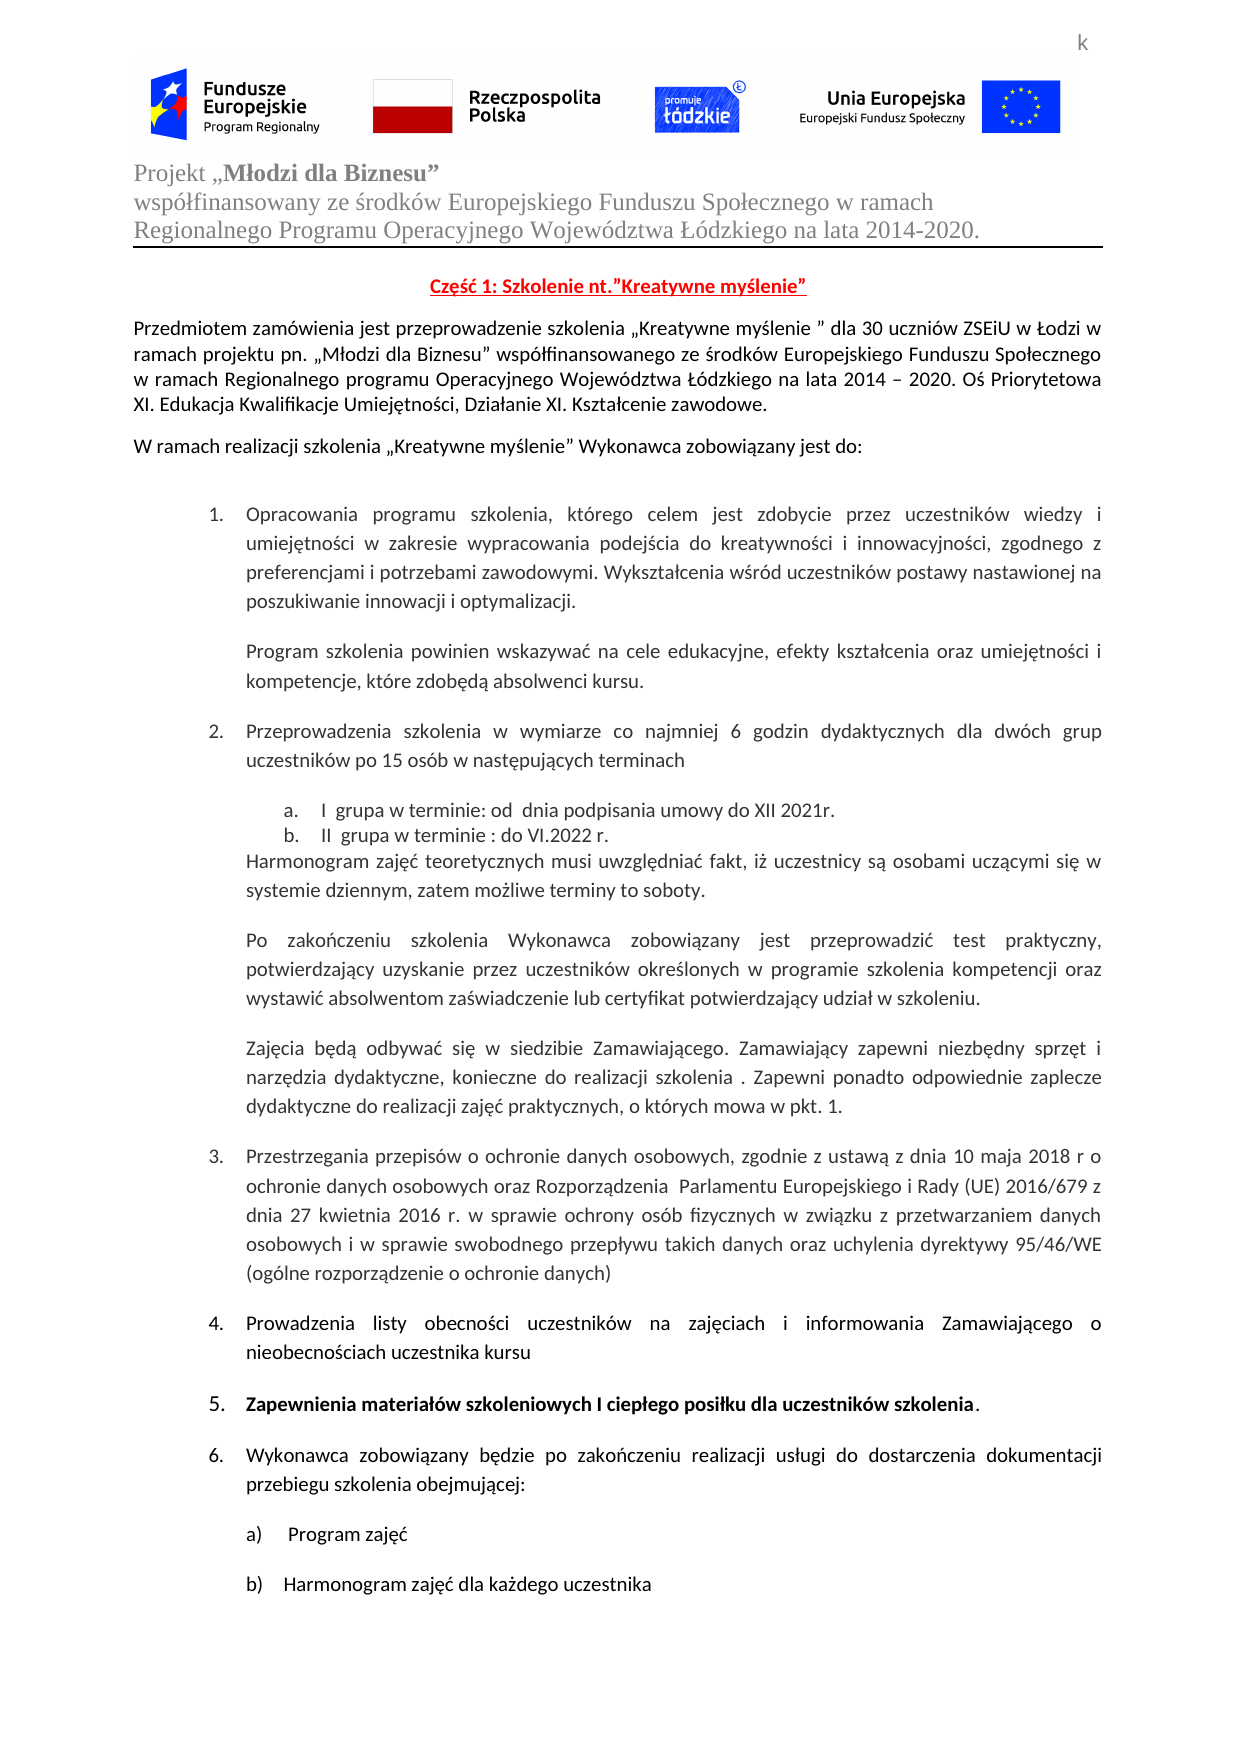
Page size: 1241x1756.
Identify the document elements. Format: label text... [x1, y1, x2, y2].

list Wykonawca zobowiązany będzie po zakończeniu realizacji usługi do dostarczenia dokumentacji przebiegu szkolenia obejmującej: [208, 1442, 1103, 1497]
list Zapewnienia materiałów szkoleniowych I ciepłego posiłku dla uczestników szkolenia. [208, 1389, 1103, 1417]
list Zajęcia będą odbywać się w siedzibie Zamawiającego. Zamawiający zapewni niezbędny sprzęt i narzędzia dydaktyczne, konieczne do realizacji szkolenia . Zapewni ponadto odpowiednie zaplecze dydaktyczne do realizacji zajęć praktycznych, o których mowa w pkt. 1. [246, 1035, 1103, 1119]
list Przestrzegania przepisów o ochronie danych osobowych, zgodnie z ustawą z dnia 10 maja 2018 r o ochronie danych osobowych oraz Rozporządzenia Parlamentu Europejskiego i Rady (UE) 2016/679 z dnia 27 kwietnia 2016 r. w sprawie ochrony osób fizycznych w związku z przetwarzaniem danych osobowych i w sprawie swobodnego przepływu takich danych oraz uchylenia dyrektywy 95/46/WE (ogólne rozporządzenie o ochronie danych) [208, 1144, 1103, 1286]
list Program zajęć [246, 1522, 1103, 1547]
list I grupa w terminie: od dnia podpisania umowy do XII 2021r. [283, 797, 1103, 822]
list Po zakończeniu szkolenia Wykonawca zobowiązany jest przeprowadzić test praktyczny, potwierdzający uzyskanie przez uczestników określonych w programie szkolenia kompetencji oraz wystawić absolwentom zaświadczenie lub certyfikat potwierdzający udział w szkoleniu. [246, 927, 1103, 1011]
list II grupa w terminie : do VI.2022 r. [283, 822, 1103, 848]
list Harmonogram zajęć teoretycznych musi uwzględniać fakt, iż uczestnicy są osobami uczącymi się w systemie dziennym, zatem możliwe terminy to soboty. [246, 848, 1103, 902]
list Przeprowadzenia szkolenia w wymiarze co najmniej 6 godzin dydaktycznych dla dwóch grup uczestników po 15 osób w następujących terminach [208, 718, 1103, 772]
list Harmonogram zajęć dla każdego uczestnika [246, 1572, 1103, 1597]
text Część 1: Szkolenie nt.”Kreatywne myślenie” [133, 273, 1103, 299]
list Opracowania programu szkolenia, którego celem jest zdobycie przez uczestników wiedzy i umiejętności w zakresie wypracowania podejścia do kreatywności i innowacyjności, zgodnego z preferencjami i potrzebami zawodowymi. Wykształcenia wśród uczestników postawy nastawionej na poszukiwanie innowacji i optymalizacji. [208, 501, 1103, 614]
list Prowadzenia listy obecności uczestników na zajęciach i informowania Zamawiającego o nieobecnościach uczestnika kursu [208, 1310, 1103, 1365]
list Program szkolenia powinien wskazywać na cele edukacyjne, efekty kształcenia oraz umiejętności i kompetencje, które zdobędą absolwenci kursu. [246, 639, 1103, 693]
text Przedmiotem zamówienia jest przeprowadzenie szkolenia „Kreatywne myślenie ” dla 30 uczniów ZSEiU w Łodzi w ramach projektu pn. „Młodzi dla Biznesu” współfinansowanego ze środków Europejskiego Funduszu Społecznego w ramach Regionalnego programu Operacyjnego Województwa Łódzkiego na lata 2014 – 2020. Oś Priorytetowa XI. Edukacja Kwalifikacje Umiejętności, Działanie XI. Kształcenie zawodowe. [133, 315, 1103, 417]
text W ramach realizacji szkolenia „Kreatywne myślenie” Wykonawca zobowiązany jest do: [133, 434, 1103, 459]
